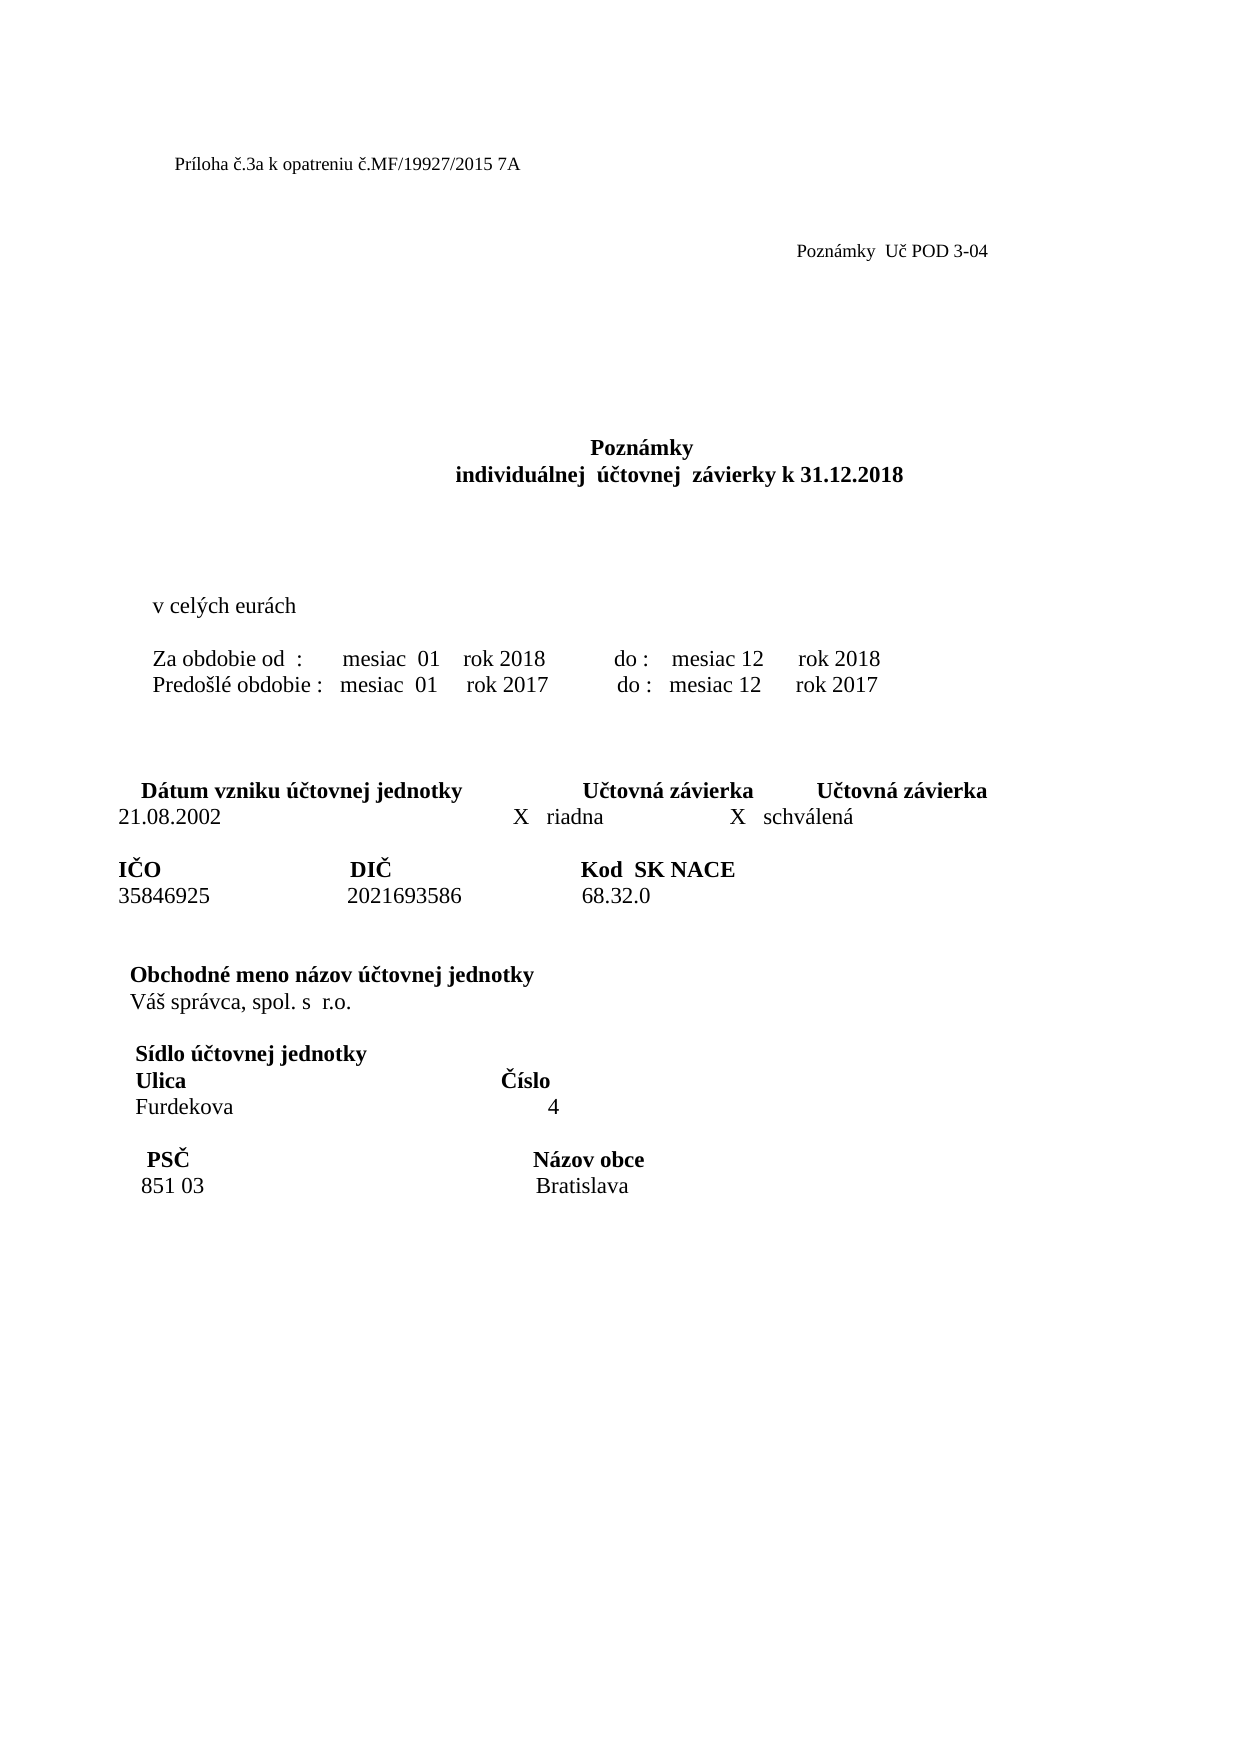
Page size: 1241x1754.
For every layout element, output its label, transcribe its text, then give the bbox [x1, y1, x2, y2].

text PSČ Názov obce [118, 1146, 1122, 1172]
text Poznámky Uč POD 3-04 [118, 240, 1122, 262]
text Poznámky [118, 434, 1122, 461]
text Furdekova 4 [118, 1093, 1122, 1119]
text v celých eurách [118, 592, 1122, 619]
text Predošlé obdobie : mesiac 01 rok 2017 do : mesiac 12 rok 2017 [118, 672, 1122, 698]
text 851 03 Bratislava [118, 1172, 1122, 1199]
text Ulica Číslo [118, 1067, 1122, 1093]
text IČO DIČ Kod SK NACE [118, 856, 1122, 882]
text individuálnej účtovnej závierky k 31.12.2018 [118, 461, 1122, 487]
text Sídlo účtovnej jednotky [118, 1041, 1122, 1067]
text 21.08.2002 X riadna X schválená [118, 803, 1122, 830]
text Dátum vzniku účtovnej jednotky Učtovná závierka Učtovná závierka [118, 777, 1122, 803]
text 35846925 2021693586 68.32.0 [118, 882, 1122, 909]
text Obchodné meno názov účtovnej jednotky [118, 961, 1122, 988]
text Príloha č.3a k opatreniu č.MF/19927/2015 7A [118, 147, 1122, 176]
text Váš správca, spol. s r.o. [118, 988, 1122, 1014]
text Za obdobie od : mesiac 01 rok 2018 do : mesiac 12 rok 2018 [118, 645, 1122, 672]
